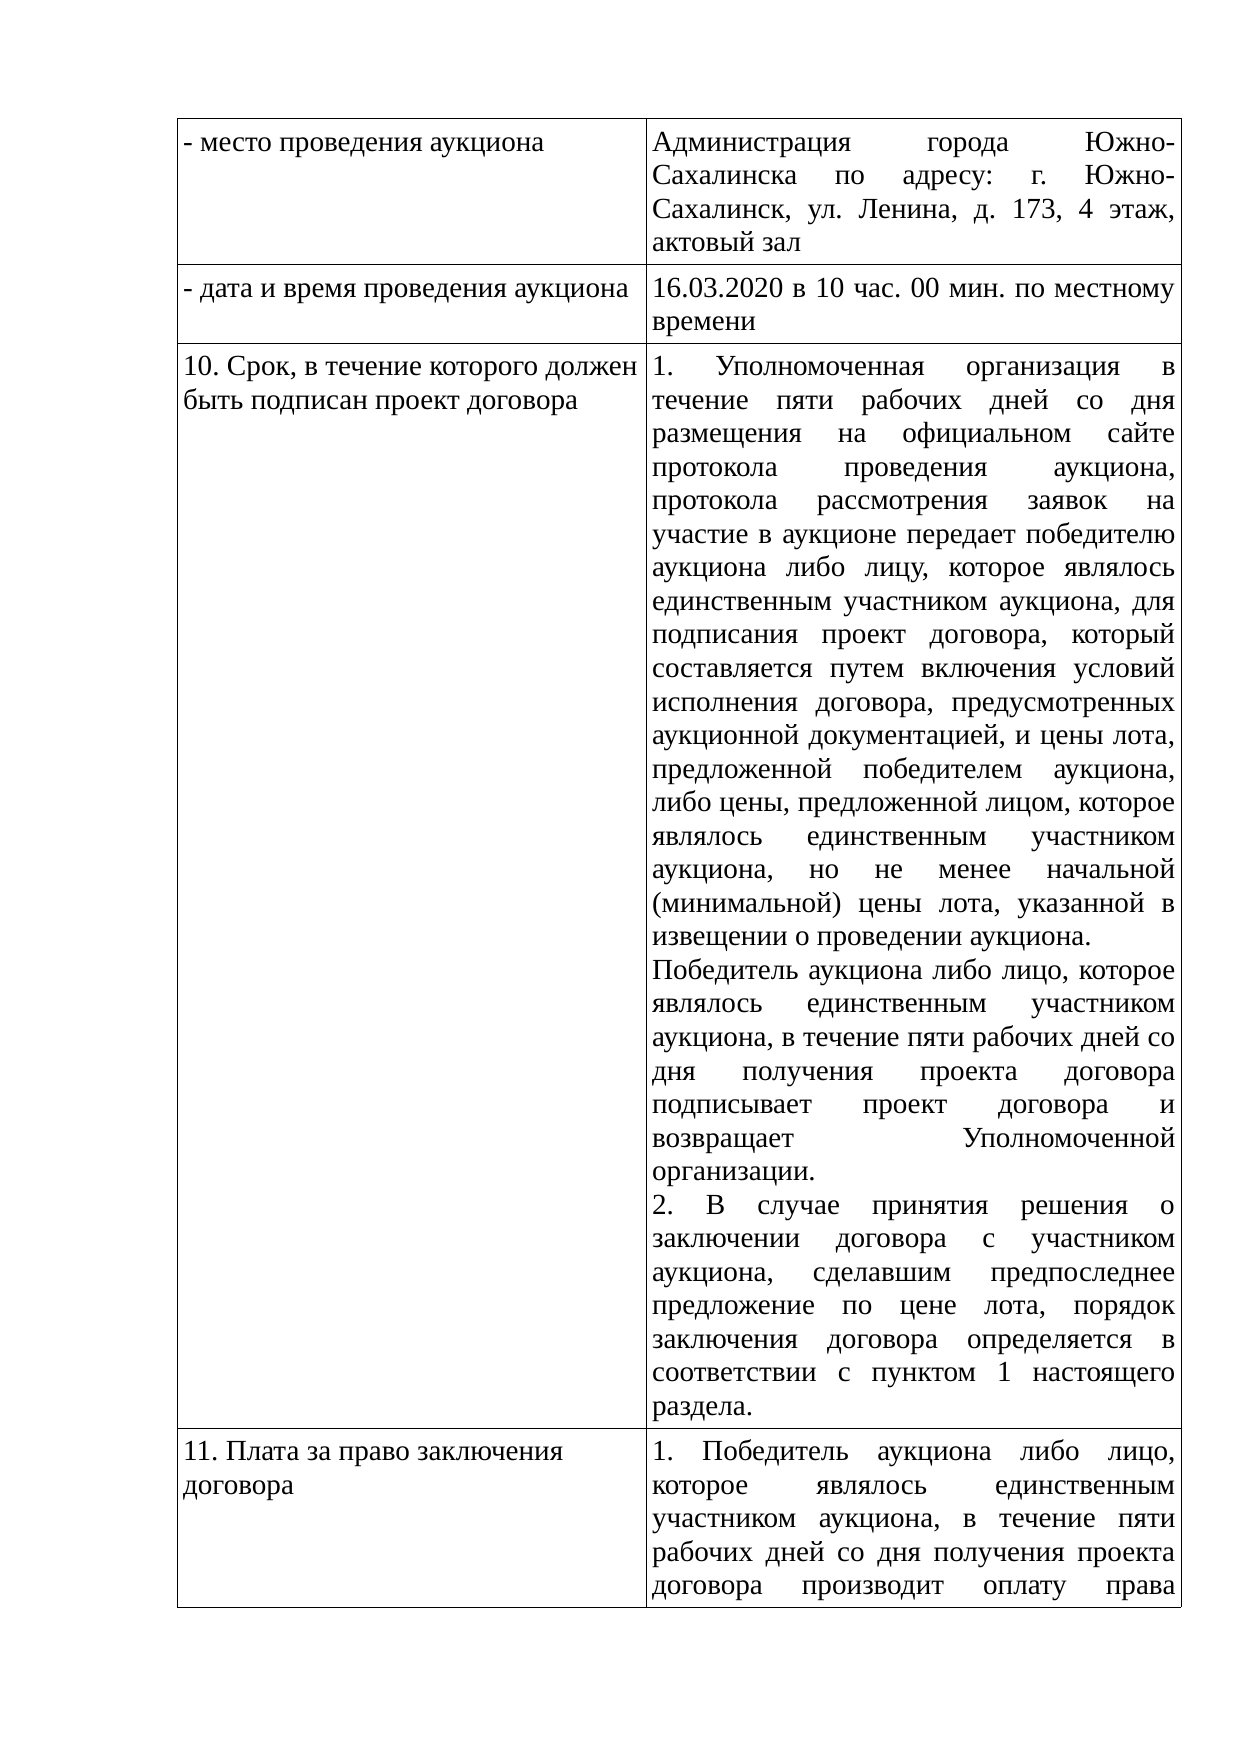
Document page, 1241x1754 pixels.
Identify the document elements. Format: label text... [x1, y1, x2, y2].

table_cell - дата и время проведения аукциона [178, 265, 646, 342]
table_cell 11. Плата за право заключения договора [178, 1429, 646, 1607]
table_cell Администрация города Южно-Сахалинска по адресу: г. Южно-Сахалинск, ул. Ленина, д. 173, 4 этаж, актовый зал [647, 119, 1181, 264]
table_cell - место проведения аукциона [178, 119, 646, 264]
table_cell 1. Победитель аукциона либо лицо, которое являлось единственным участником аукциона, в течение пяти рабочих дней со дня получения проекта договора производит оплату права [647, 1429, 1181, 1607]
table_cell 16.03.2020 в 10 час. 00 мин. по местному времени [647, 265, 1181, 342]
table_cell 1. Уполномоченная организация в течение пяти рабочих дней со дня размещения на официальном сайте протокола проведения аукциона, протокола рассмотрения заявок на участие в аукционе передает победителю аукциона либо лицу, которое являлось единственным участником аукциона, для подписания проект договора, который составляется путем включения условий исполнения договора, предусмотренных аукционной документацией, и цены лота, предложенной победителем аукциона, либо цены, предложенной лицом, которое являлось единственным участником аукциона, но не менее начальной (минимальной) цены лота, указанной в извещении о проведении аукциона. Победитель аукциона либо лицо, которое являлось единственным участником аукциона, в течение пяти рабочих дней со дня получения проекта договора подписывает проект договора и возвращает Уполномоченной организации. 2. В случае принятия решения о заключении договора с участником аукциона, сделавшим предпоследнее предложение по цене лота, порядок заключения договора определяется в соответствии с пунктом 1 настоящего раздела. [647, 344, 1181, 1427]
table_cell 10. Срок, в течение которого должен быть подписан проект договора [178, 344, 646, 1427]
